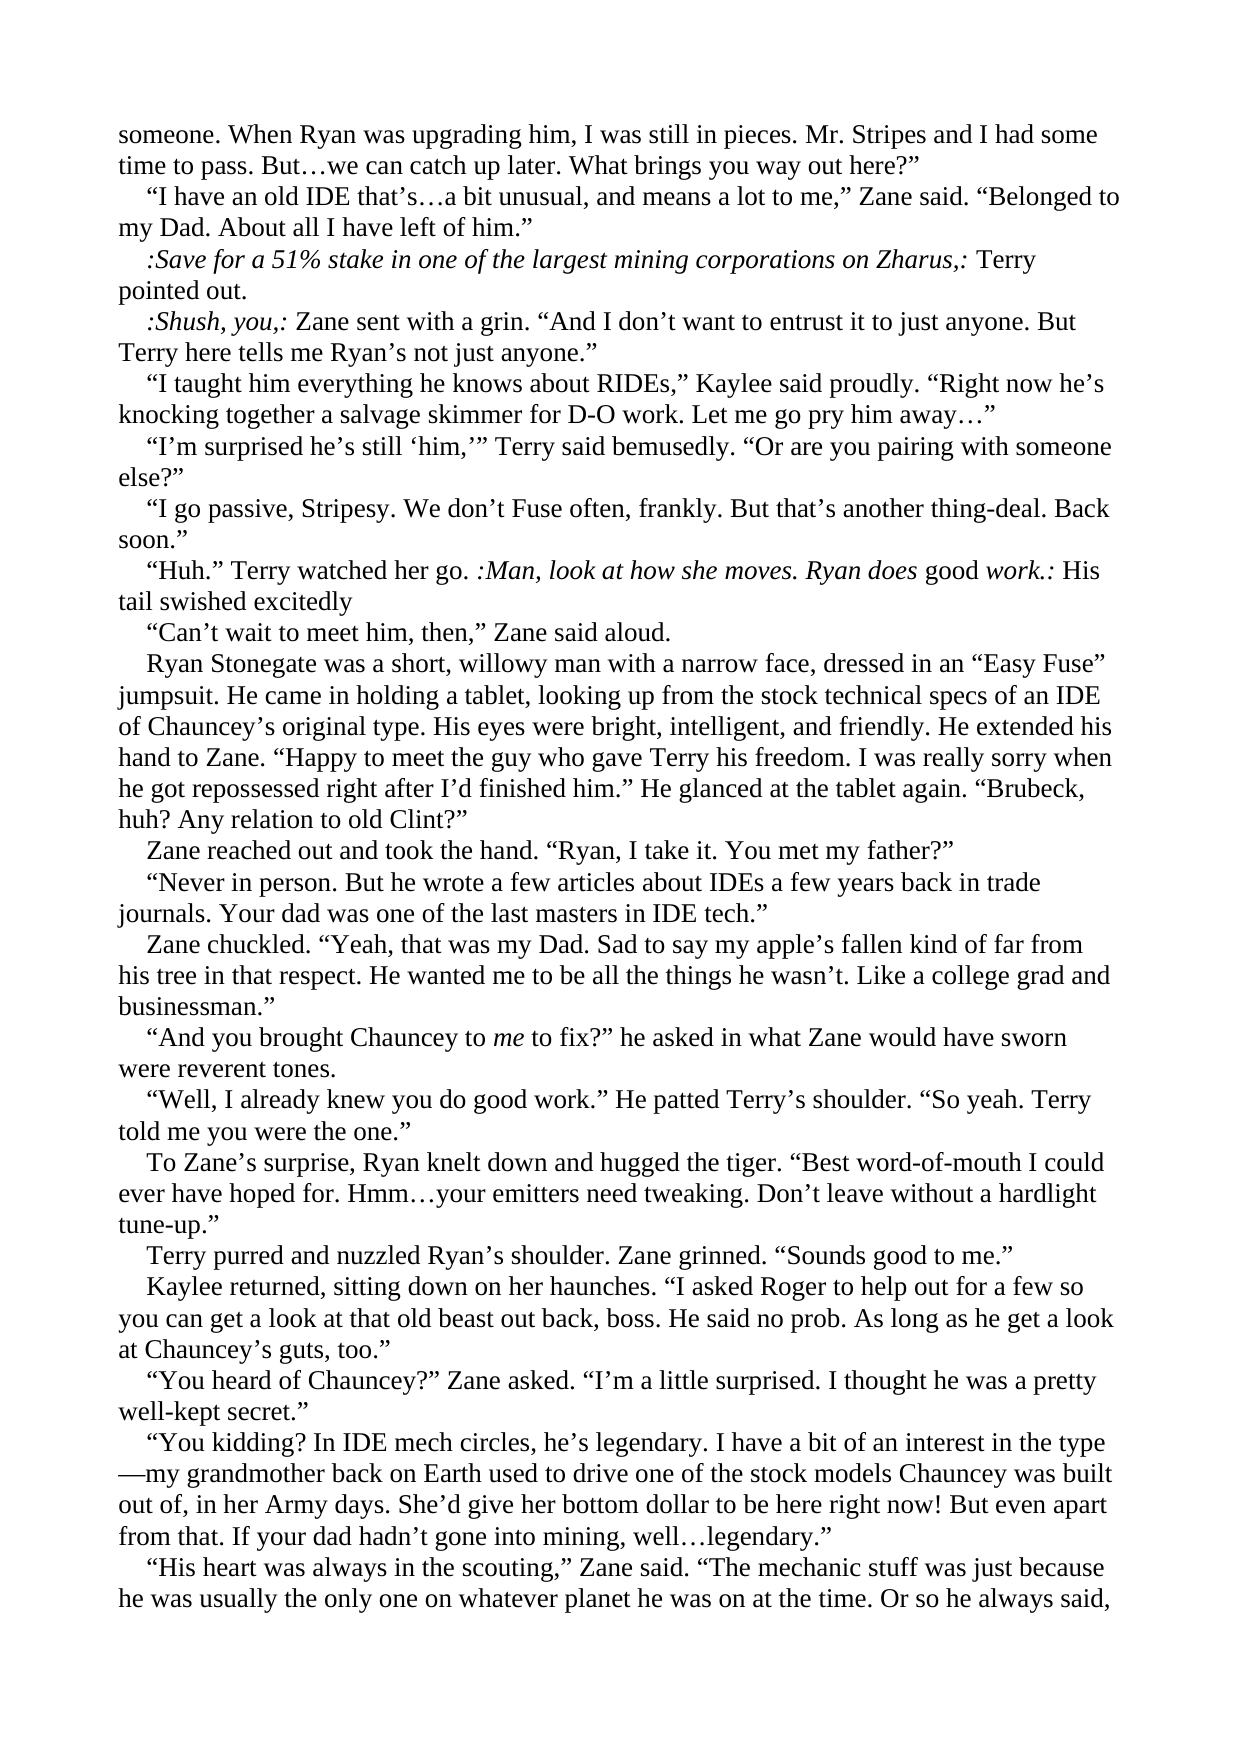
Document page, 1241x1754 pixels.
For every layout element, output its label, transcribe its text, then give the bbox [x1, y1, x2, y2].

text “His heart was always in the scouting,” Zane said. “The mechanic stuff was just because he was usually the only one on whatever planet he was on at the time. Or so he always said, [118, 1551, 1122, 1613]
text :Save for a 51% stake in one of the largest mining corporations on Zharus,: Terry pointed out. [118, 243, 1122, 305]
text Zane chuckled. “Yeah, that was my Dad. Sad to say my apple’s fallen kind of far from his tree in that respect. He wanted me to be all the things he wasn’t. Like a college grad and businessman.” [118, 928, 1122, 1021]
text “Can’t wait to meet him, then,” Zane said aloud. [118, 616, 1122, 648]
text Kaylee returned, sitting down on her haunches. “I asked Roger to help out for a few so you can get a look at that old beast out back, boss. He said no prob. As long as he get a look at Chauncey’s guts, too.” [118, 1271, 1122, 1364]
text To Zane’s surprise, Ryan knelt down and hugged the tiger. “Best word-of-mouth I could ever have hoped for. Hmm…your emitters need tweaking. Don’t leave without a hardlight tune-up.” [118, 1146, 1122, 1239]
text “Never in person. But he wrote a few articles about IDEs a few years back in trade journals. Your dad was one of the last masters in IDE tech.” [118, 866, 1122, 928]
text “You heard of Chauncey?” Zane asked. “I’m a little surprised. I thought he was a pretty well-kept secret.” [118, 1364, 1122, 1426]
text Zane reached out and took the hand. “Ryan, I take it. You met my father?” [118, 834, 1122, 866]
text “Well, I already knew you do good work.” He patted Terry’s shoulder. “So yeah. Terry told me you were the one.” [118, 1084, 1122, 1146]
text Terry purred and nuzzled Ryan’s shoulder. Zane grinned. “Sounds good to me.” [118, 1239, 1122, 1271]
text “Huh.” Terry watched her go. :Man, look at how she moves. Ryan does good work.: His tail swished excitedly [118, 554, 1122, 616]
text :Shush, you,: Zane sent with a grin. “And I don’t want to entrust it to just anyone. But Terry here tells me Ryan’s not just anyone.” [118, 305, 1122, 367]
text “And you brought Chauncey to me to fix?” he asked in what Zane would have sworn were reverent tones. [118, 1021, 1122, 1084]
text “I’m surprised he’s still ‘him,’” Terry said bemusedly. “Or are you pairing with someone else?” [118, 429, 1122, 492]
text “I go passive, Stripesy. We don’t Fuse often, frankly. But that’s another thing-deal. Back soon.” [118, 492, 1122, 554]
text “I have an old IDE that’s…a bit unusual, and means a lot to me,” Zane said. “Belonged to my Dad. About all I have left of him.” [118, 180, 1122, 243]
text Ryan Stonegate was a short, willowy man with a narrow face, dressed in an “Easy Fuse” jumpsuit. He came in holding a tablet, looking up from the stock technical specs of an IDE of Chauncey’s original type. His eyes were bright, intelligent, and friendly. He extended his hand to Zane. “Happy to meet the guy who gave Terry his freedom. I was really sorry when he got repossessed right after I’d finished him.” He glanced at the tablet again. “Brubeck, huh? Any relation to old Clint?” [118, 648, 1122, 834]
text “I taught him everything he knows about RIDEs,” Kaylee said proudly. “Right now he’s knocking together a salvage skimmer for D-O work. Let me go pry him away…” [118, 367, 1122, 429]
text “You kidding? In IDE mech circles, he’s legendary. I have a bit of an interest in the type—my grandmother back on Earth used to drive one of the stock models Chauncey was built out of, in her Army days. She’d give her bottom dollar to be here right now! But even apart from that. If your dad hadn’t gone into mining, well…legendary.” [118, 1426, 1122, 1551]
text someone. When Ryan was upgrading him, I was still in pieces. Mr. Stripes and I had some time to pass. But…we can catch up later. What brings you way out here?” [118, 118, 1122, 180]
